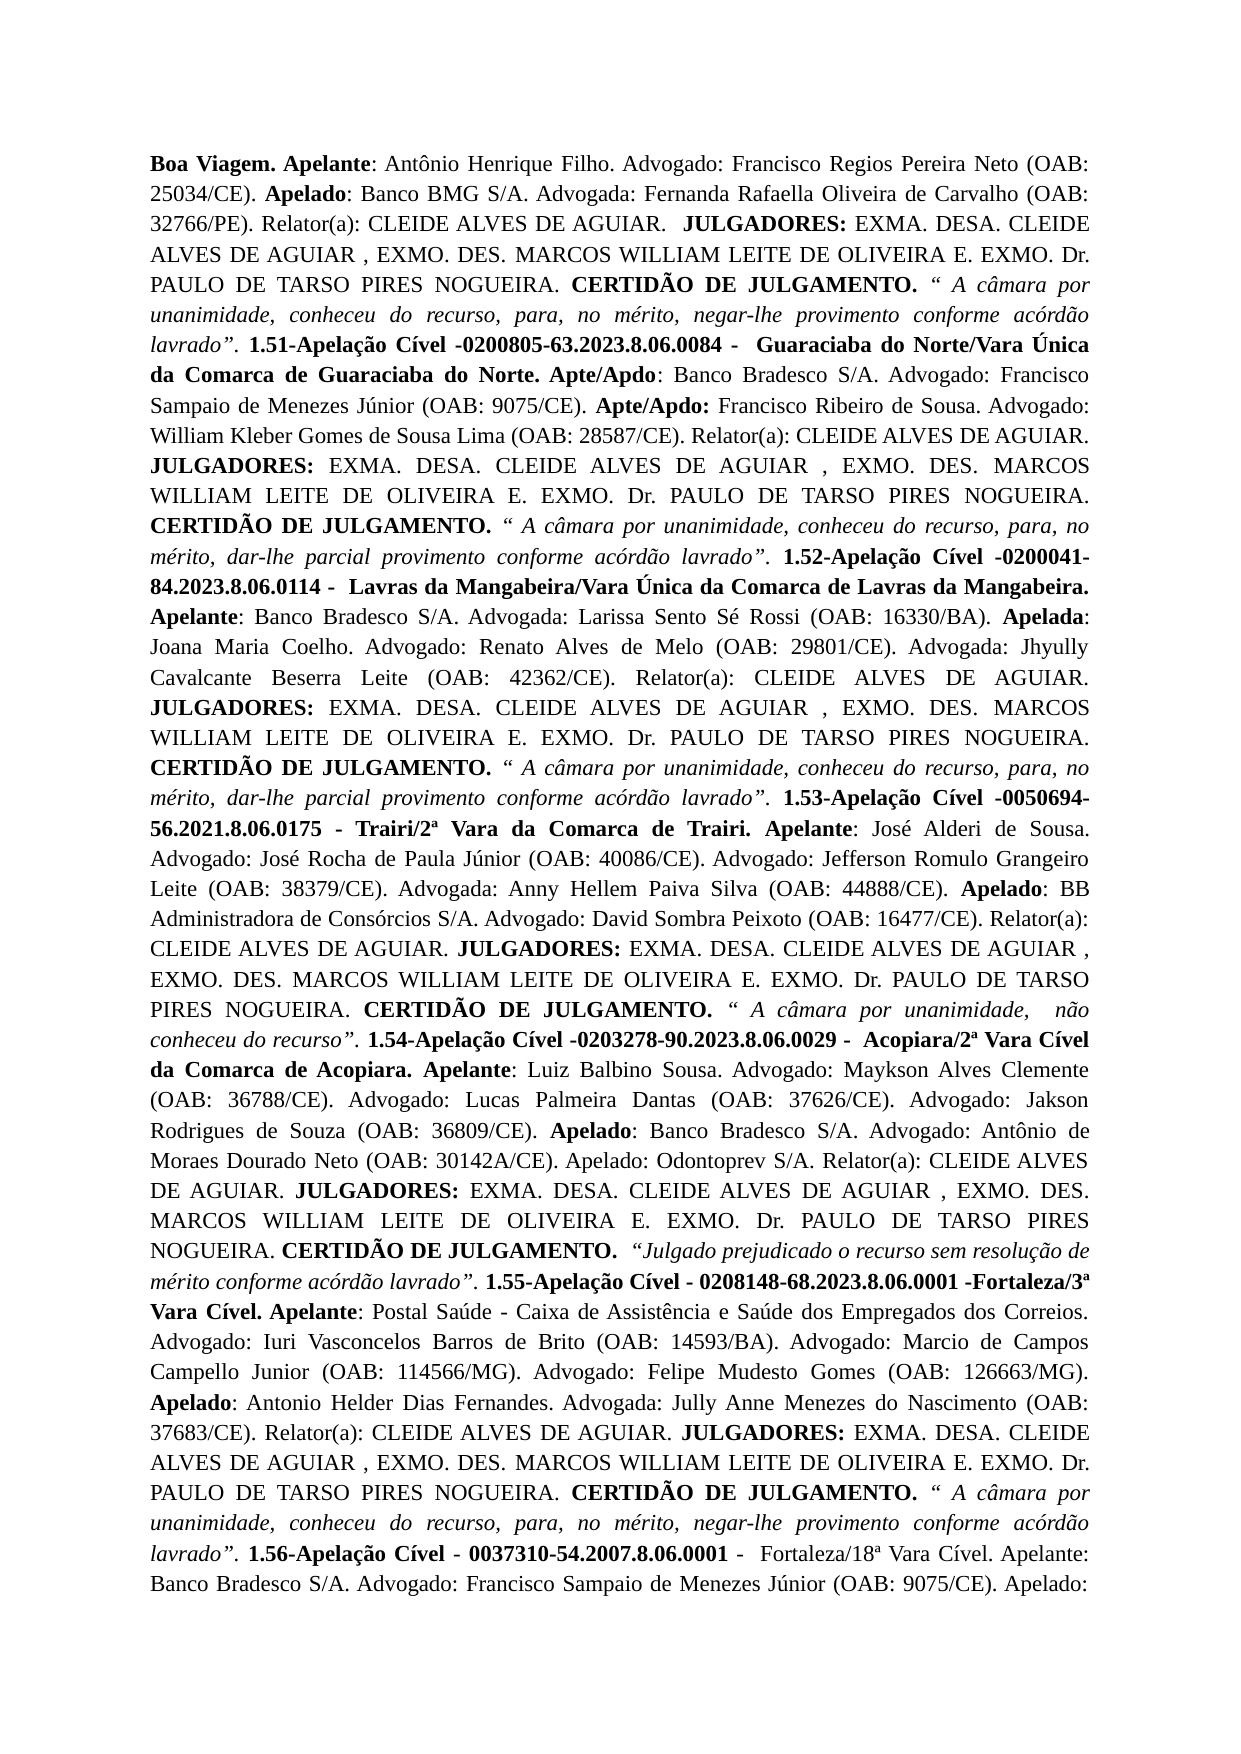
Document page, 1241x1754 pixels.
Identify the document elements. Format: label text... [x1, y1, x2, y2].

text Boa Viagem. Apelante: Antônio Henrique Filho. Advogado: Francisco Regios Pereira Neto (OAB: 25034/CE). Apelado: Banco BMG S/A. Advogada: Fernanda Rafaella Oliveira de Carvalho (OAB: 32766/PE). Relator(a): CLEIDE ALVES DE AGUIAR. JULGADORES: EXMA. DESA. CLEIDE ALVES DE AGUIAR , EXMO. DES. MARCOS WILLIAM LEITE DE OLIVEIRA E. EXMO. Dr. PAULO DE TARSO PIRES NOGUEIRA. CERTIDÃO DE JULGAMENTO. “ A câmara por unanimidade, conheceu do recurso, para, no mérito, negar-lhe provimento conforme acórdão lavrado”. 1.51-Apelação Cível -0200805-63.2023.8.06.0084 - Guaraciaba do Norte/Vara Única da Comarca de Guaraciaba do Norte. Apte/Apdo: Banco Bradesco S/A. Advogado: Francisco Sampaio de Menezes Júnior (OAB: 9075/CE). Apte/Apdo: Francisco Ribeiro de Sousa. Advogado: William Kleber Gomes de Sousa Lima (OAB: 28587/CE). Relator(a): CLEIDE ALVES DE AGUIAR. JULGADORES: EXMA. DESA. CLEIDE ALVES DE AGUIAR , EXMO. DES. MARCOS WILLIAM LEITE DE OLIVEIRA E. EXMO. Dr. PAULO DE TARSO PIRES NOGUEIRA. CERTIDÃO DE JULGAMENTO. “ A câmara por unanimidade, conheceu do recurso, para, no mérito, dar-lhe parcial provimento conforme acórdão lavrado”. 1.52-Apelação Cível -0200041-84.2023.8.06.0114 - Lavras da Mangabeira/Vara Única da Comarca de Lavras da Mangabeira. Apelante: Banco Bradesco S/A. Advogada: Larissa Sento Sé Rossi (OAB: 16330/BA). Apelada: Joana Maria Coelho. Advogado: Renato Alves de Melo (OAB: 29801/CE). Advogada: Jhyully Cavalcante Beserra Leite (OAB: 42362/CE). Relator(a): CLEIDE ALVES DE AGUIAR. JULGADORES: EXMA. DESA. CLEIDE ALVES DE AGUIAR , EXMO. DES. MARCOS WILLIAM LEITE DE OLIVEIRA E. EXMO. Dr. PAULO DE TARSO PIRES NOGUEIRA. CERTIDÃO DE JULGAMENTO. “ A câmara por unanimidade, conheceu do recurso, para, no mérito, dar-lhe parcial provimento conforme acórdão lavrado”. 1.53-Apelação Cível -0050694-56.2021.8.06.0175 - Trairi/2ª Vara da Comarca de Trairi. Apelante: José Alderi de Sousa. Advogado: José Rocha de Paula Júnior (OAB: 40086/CE). Advogado: Jefferson Romulo Grangeiro Leite (OAB: 38379/CE). Advogada: Anny Hellem Paiva Silva (OAB: 44888/CE). Apelado: BB Administradora de Consórcios S/A. Advogado: David Sombra Peixoto (OAB: 16477/CE). Relator(a): CLEIDE ALVES DE AGUIAR. JULGADORES: EXMA. DESA. CLEIDE ALVES DE AGUIAR , EXMO. DES. MARCOS WILLIAM LEITE DE OLIVEIRA E. EXMO. Dr. PAULO DE TARSO PIRES NOGUEIRA. CERTIDÃO DE JULGAMENTO. “ A câmara por unanimidade, não conheceu do recurso”. 1.54-Apelação Cível -0203278-90.2023.8.06.0029 - Acopiara/2ª Vara Cível da Comarca de Acopiara. Apelante: Luiz Balbino Sousa. Advogado: Maykson Alves Clemente (OAB: 36788/CE). Advogado: Lucas Palmeira Dantas (OAB: 37626/CE). Advogado: Jakson Rodrigues de Souza (OAB: 36809/CE). Apelado: Banco Bradesco S/A. Advogado: Antônio de Moraes Dourado Neto (OAB: 30142A/CE). Apelado: Odontoprev S/A. Relator(a): CLEIDE ALVES DE AGUIAR. JULGADORES: EXMA. DESA. CLEIDE ALVES DE AGUIAR , EXMO. DES. MARCOS WILLIAM LEITE DE OLIVEIRA E. EXMO. Dr. PAULO DE TARSO PIRES NOGUEIRA. CERTIDÃO DE JULGAMENTO. “Julgado prejudicado o recurso sem resolução de mérito conforme acórdão lavrado”. 1.55-Apelação Cível - 0208148-68.2023.8.06.0001 -Fortaleza/3ª Vara Cível. Apelante: Postal Saúde - Caixa de Assistência e Saúde dos Empregados dos Correios. Advogado: Iuri Vasconcelos Barros de Brito (OAB: 14593/BA). Advogado: Marcio de Campos Campello Junior (OAB: 114566/MG). Advogado: Felipe Mudesto Gomes (OAB: 126663/MG). Apelado: Antonio Helder Dias Fernandes. Advogada: Jully Anne Menezes do Nascimento (OAB: 37683/CE). Relator(a): CLEIDE ALVES DE AGUIAR. JULGADORES: EXMA. DESA. CLEIDE ALVES DE AGUIAR , EXMO. DES. MARCOS WILLIAM LEITE DE OLIVEIRA E. EXMO. Dr. PAULO DE TARSO PIRES NOGUEIRA. CERTIDÃO DE JULGAMENTO. “ A câmara por unanimidade, conheceu do recurso, para, no mérito, negar-lhe provimento conforme acórdão lavrado”. 1.56-Apelação Cível - 0037310-54.2007.8.06.0001 - Fortaleza/18ª Vara Cível. Apelante: Banco Bradesco S/A. Advogado: Francisco Sampaio de Menezes Júnior (OAB: 9075/CE). Apelado: [150, 150, 1090, 1596]
